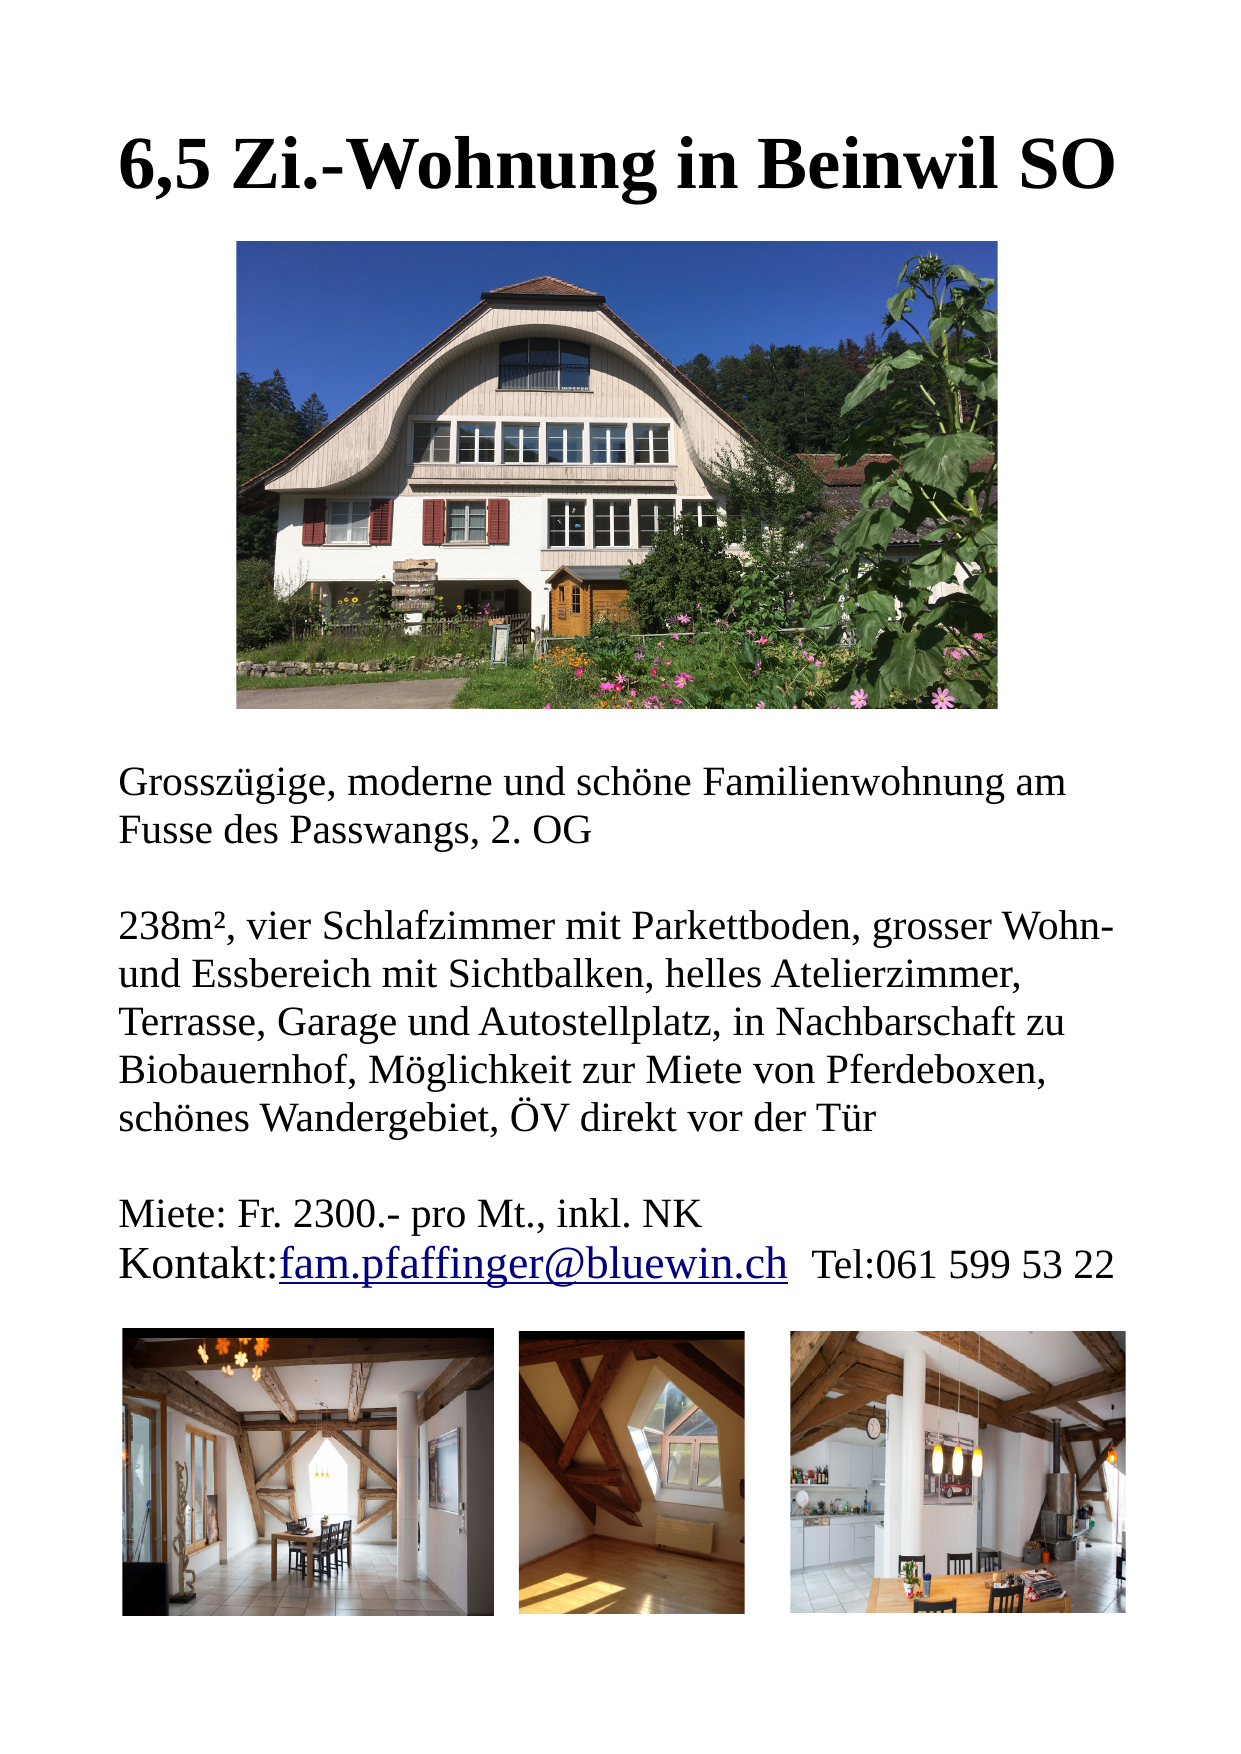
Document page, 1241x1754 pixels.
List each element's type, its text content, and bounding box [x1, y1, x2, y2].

text Grosszügige, moderne und schöne Familienwohnung am Fusse des Passwangs, 2. OG [118, 757, 1122, 853]
text Kontakt:fam.pfaffinger@bluewin.ch Tel:061 599 53 22 [118, 1236, 1122, 1289]
picture [236, 241, 998, 709]
text 6,5 Zi.-Wohnung in Beinwil SO [118, 118, 1122, 204]
text Miete: Fr. 2300.- pro Mt., inkl. NK [118, 1188, 1122, 1236]
picture [790, 1331, 1126, 1613]
picture [518, 1331, 745, 1614]
picture [122, 1328, 494, 1616]
text 238m², vier Schlafzimmer mit Parkettboden, grosser Wohn- und Essbereich mit Sichtbalken, helles Atelierzimmer, Terrasse, Garage und Autostellplatz, in Nachbarschaft zu Biobauernhof, Möglichkeit zur Miete von Pferdeboxen, schönes Wandergebiet, ÖV direkt vor der Tür [118, 901, 1122, 1140]
